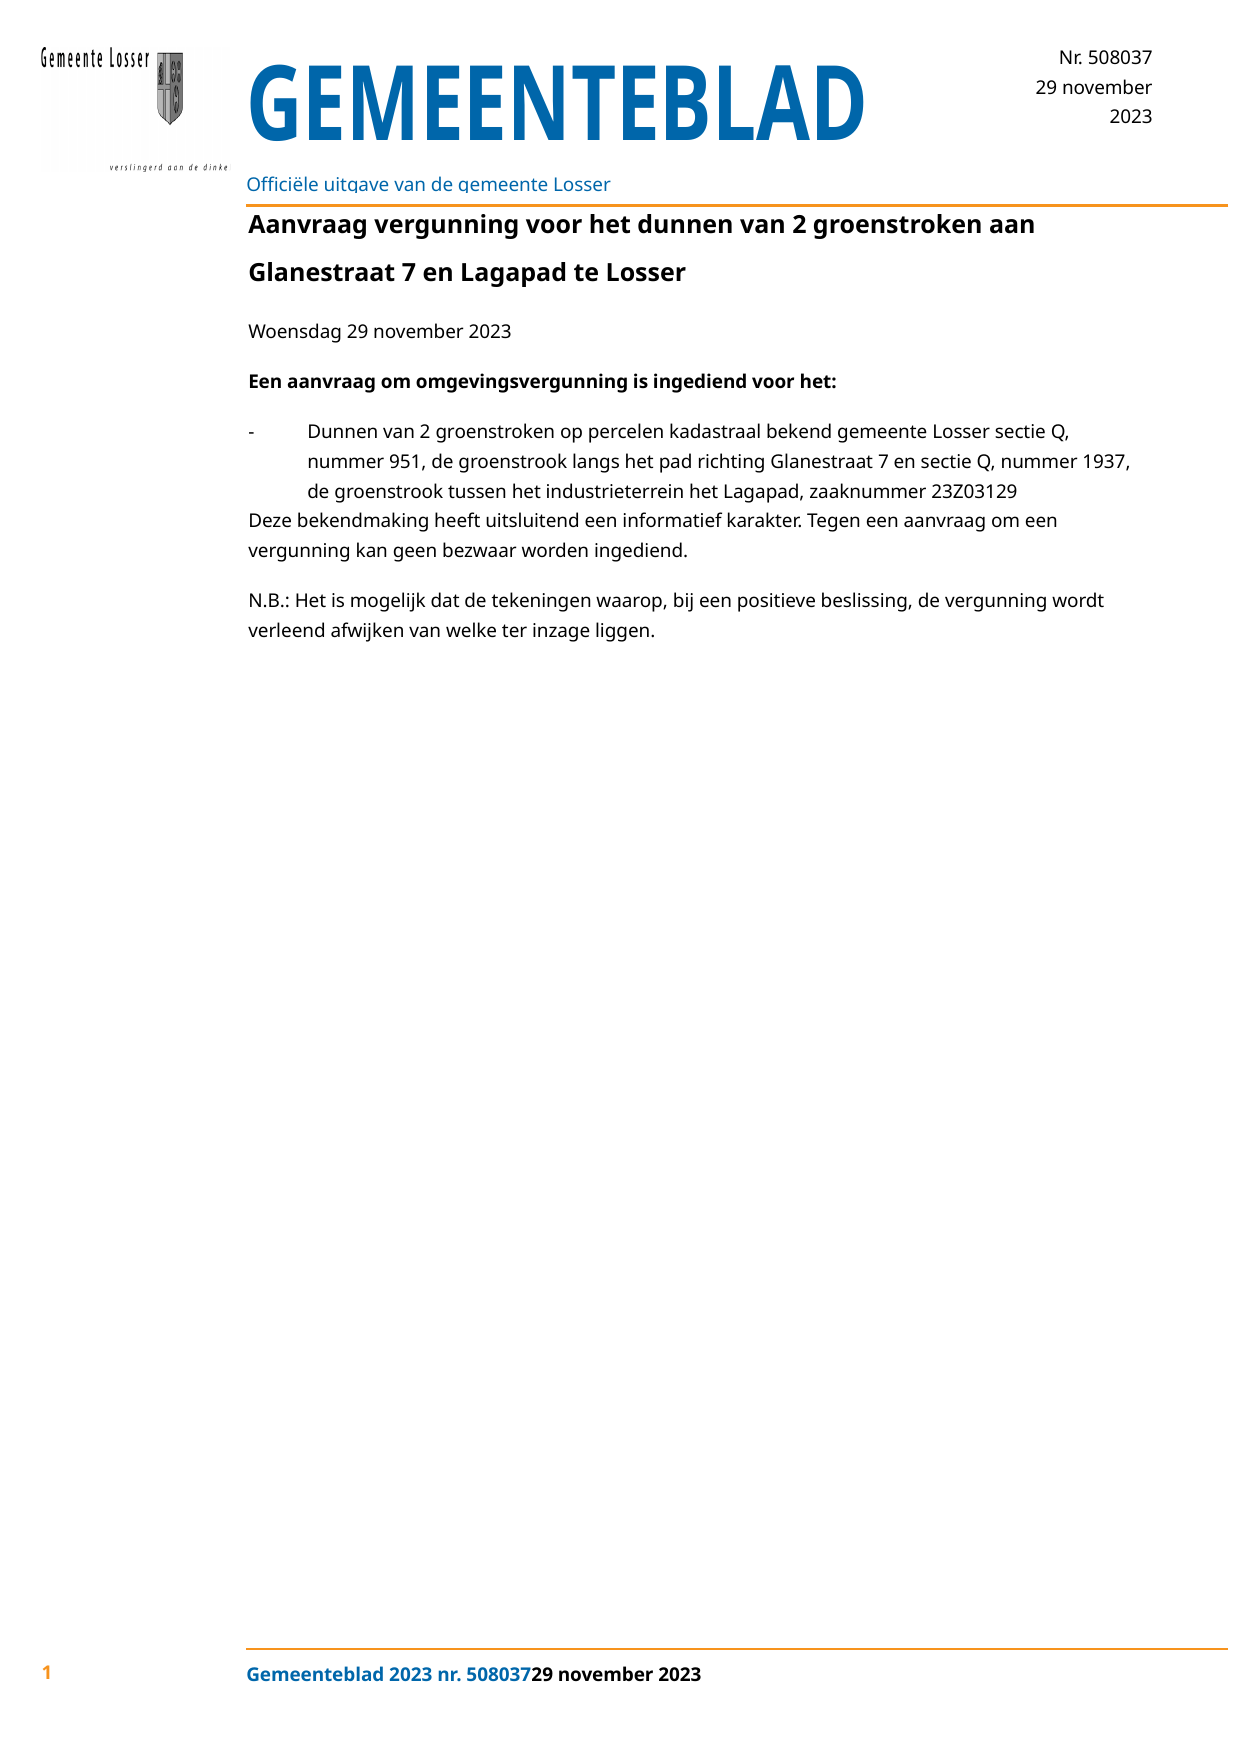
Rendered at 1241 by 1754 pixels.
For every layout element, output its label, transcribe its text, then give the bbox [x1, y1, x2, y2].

text Woensdag 29 november 2023 [248, 318, 1152, 344]
list Dunnen van 2 groenstroken op percelen kadastraal bekend gemeente Losser sectie Q, nummer 951, de groenstrook langs het pad richting Glanestraat 7 en sectie Q, nummer 1937, de groenstrook tussen het industrieterrein het Lagapad, zaaknummer 23Z03129 [248, 419, 1152, 504]
text Aanvraag vergunning voor het dunnen van 2 groenstroken aan Glanestraat 7 en Lagapad te Losser [248, 207, 1152, 288]
text N.B.: Het is mogelijk dat de tekeningen waarop, bij een positieve beslissing, de vergunning wordt verleend afwijken van welke ter inzage liggen. [248, 587, 1152, 643]
text Een aanvraag om omgevingsvergunning is ingediend voor het: [248, 368, 1152, 394]
text Deze bekendmaking heeft uitsluitend een informatief karakter. Tegen een aanvraag om een vergunning kan geen bezwaar worden ingediend. [248, 507, 1152, 563]
picture [41, 47, 231, 172]
